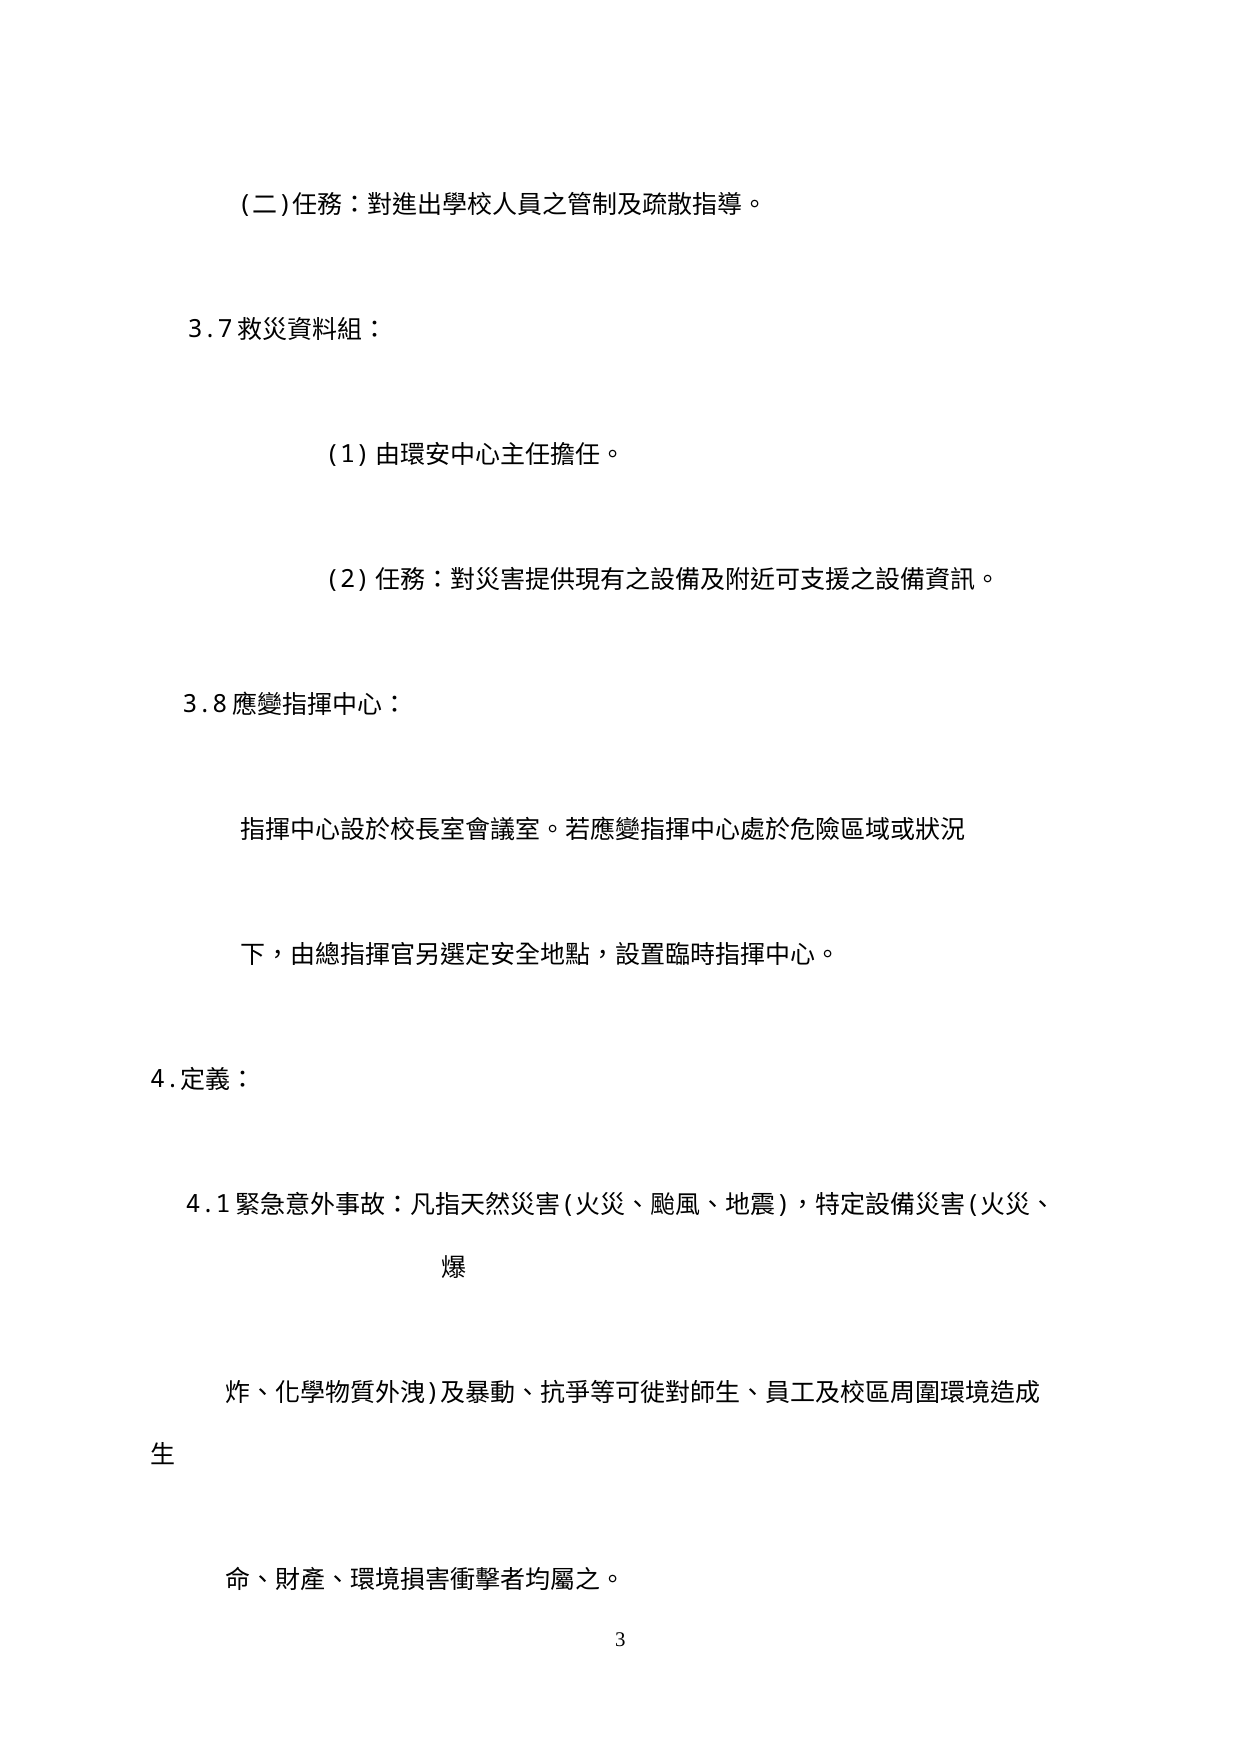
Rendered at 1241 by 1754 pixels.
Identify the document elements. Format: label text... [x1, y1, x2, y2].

text 3.7救災資料組： [187, 286, 1090, 349]
text 指揮中心設於校長室會議室。若應變指揮中心處於危險區域或狀況 [150, 786, 1090, 849]
text 下，由總指揮官另選定安全地點，設置臨時指揮中心。 [150, 911, 1090, 974]
text 3.8應變指揮中心： [150, 661, 1090, 724]
text (二)任務：對進出學校人員之管制及疏散指導。 [150, 161, 1090, 224]
text 4.1緊急意外事故：凡指天然災害(火災、颱風、地震)，特定設備災害(火災、爆 [185, 1161, 1061, 1286]
text 炸、化學物質外洩)及暴動、抗爭等可徙對師生、員工及校區周圍環境造成生 [150, 1349, 1061, 1474]
text 命、財產、環境損害衝擊者均屬之。 [150, 1536, 1061, 1599]
list 任務：對災害提供現有之設備及附近可支援之設備資訊。 [325, 536, 1090, 599]
list 由環安中心主任擔任。 [325, 411, 1090, 474]
text 4.定義： [150, 1036, 1061, 1099]
